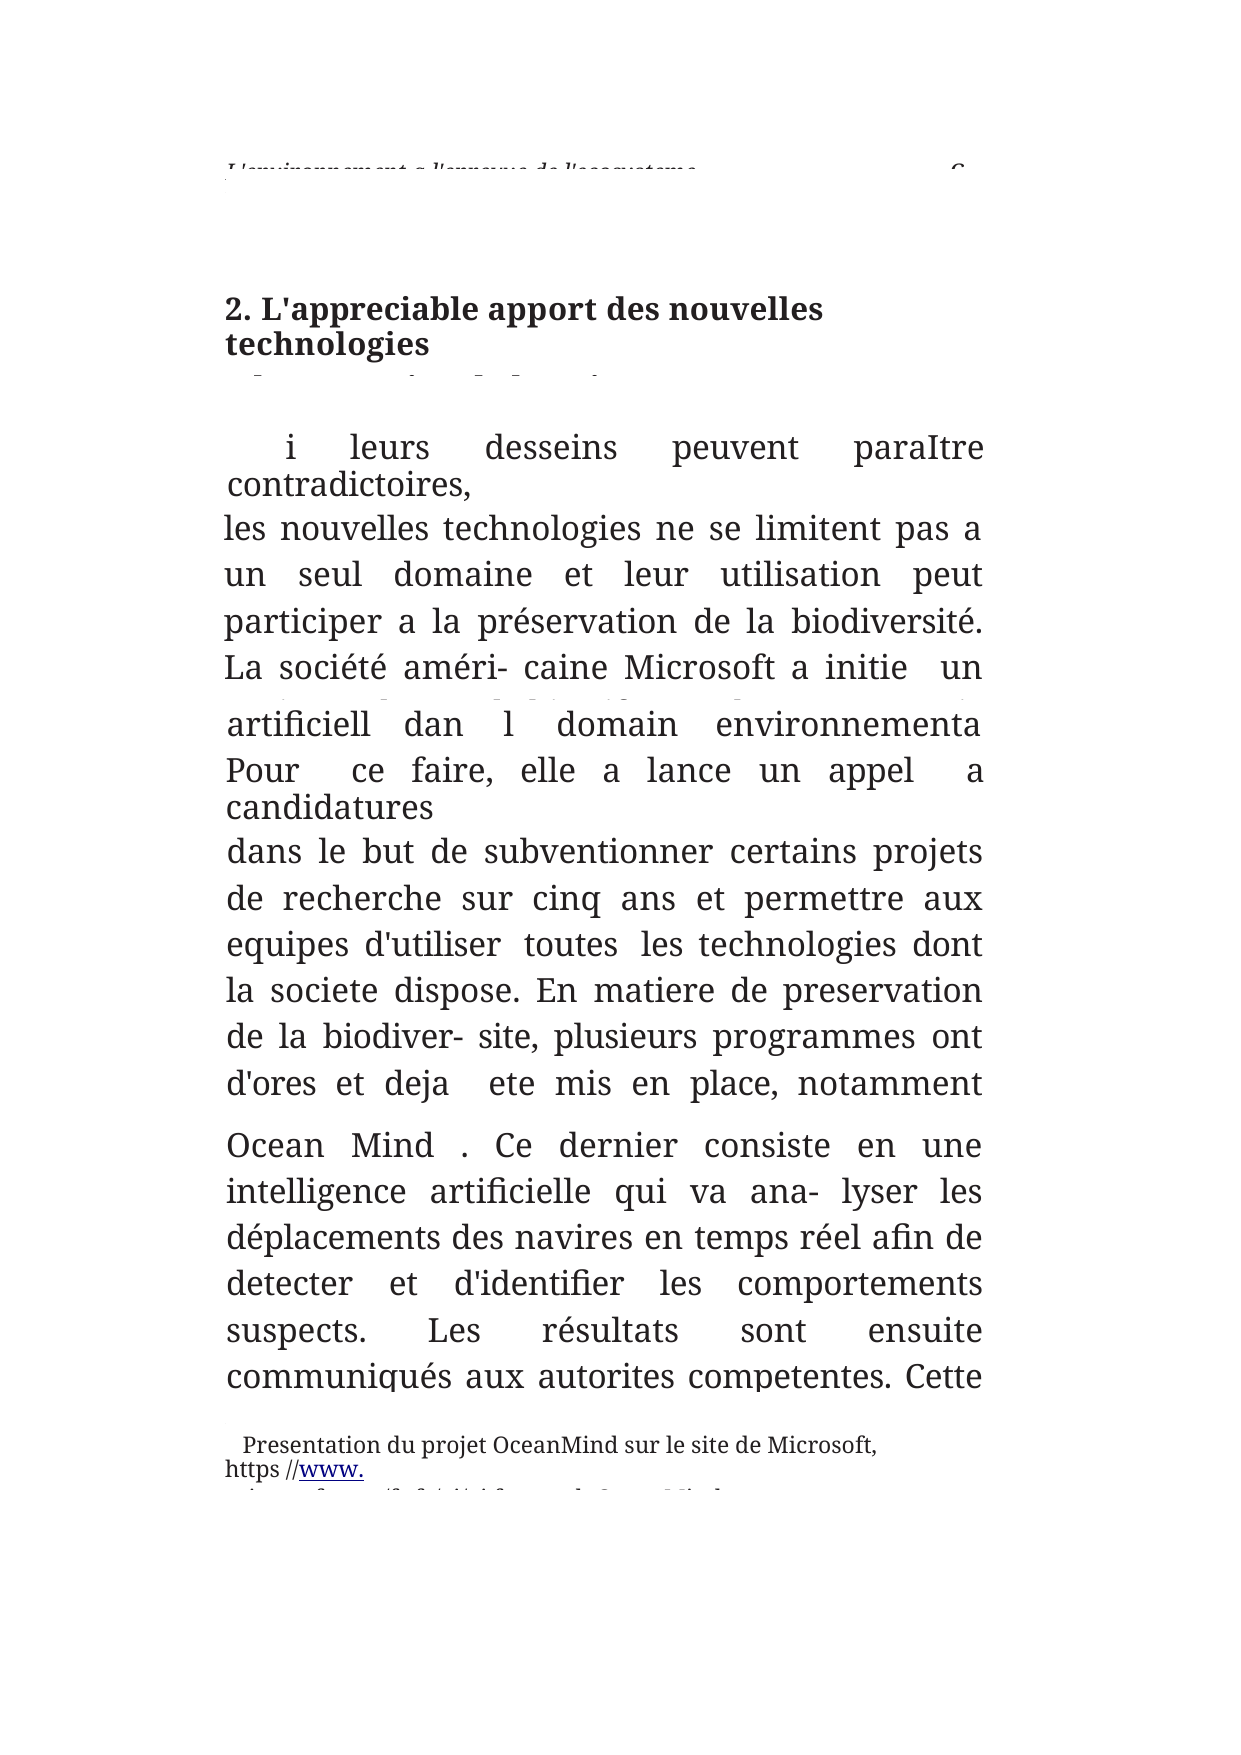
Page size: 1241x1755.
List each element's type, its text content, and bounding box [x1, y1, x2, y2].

text i leurs desseins peuvent paraItre contradictoires, [227, 430, 985, 504]
text les nouvelles technologies ne se limitent pas a un seul domaine et leur utilisation peut participer a la préservation de la biodiversité. La société améri- caine Microsoft a initie un projet dont l'objectif est de promouvoir l'utilisation de l'intelligence [224, 505, 983, 699]
text le [503, 712, 507, 735]
text microsoft.com/fr fr/ai/ai for earth OceanMind [226, 1483, 980, 1489]
text L'environnement a l'epreuve de l'ecosysteme numerique [226, 160, 738, 169]
text 2. L'appreciable apport des nouvelles technologies [225, 293, 968, 362]
text 6 [949, 160, 974, 186]
text Pour ce faire, elle a lance un appel a candidatures [225, 753, 985, 827]
text dans le but de subventionner certains projets de recherche sur cinq ans et permettre aux equipes d'utiliser toutes les technologies dont la societe dispose. En matiere de preservation de la biodiver- site, plusieurs programmes ont d'ores et deja ete mis en place, notamment Ocean Mind . Ce dernier consiste en une intelligence artificielle qui va ana- lyser les déplacements des navires en temps réel afin de detecter et d'identifier les comportements suspects. Les résultats sont ensuite communiqués aux autorites competentes. Cette cooperation entre les sociétés privées et les pouvoirs publics se donne pour mission de lutter contre la peche illegale non [226, 828, 983, 1392]
text environnemental. [715, 707, 982, 746]
text Presentation du projet OceanMind sur le site de Microsoft, https //www. [225, 1434, 980, 1483]
text a la protection de l'environnement [226, 366, 968, 376]
text domaine [556, 707, 690, 746]
text le [503, 707, 531, 746]
text artificielle [226, 707, 378, 746]
text dans [403, 707, 478, 746]
